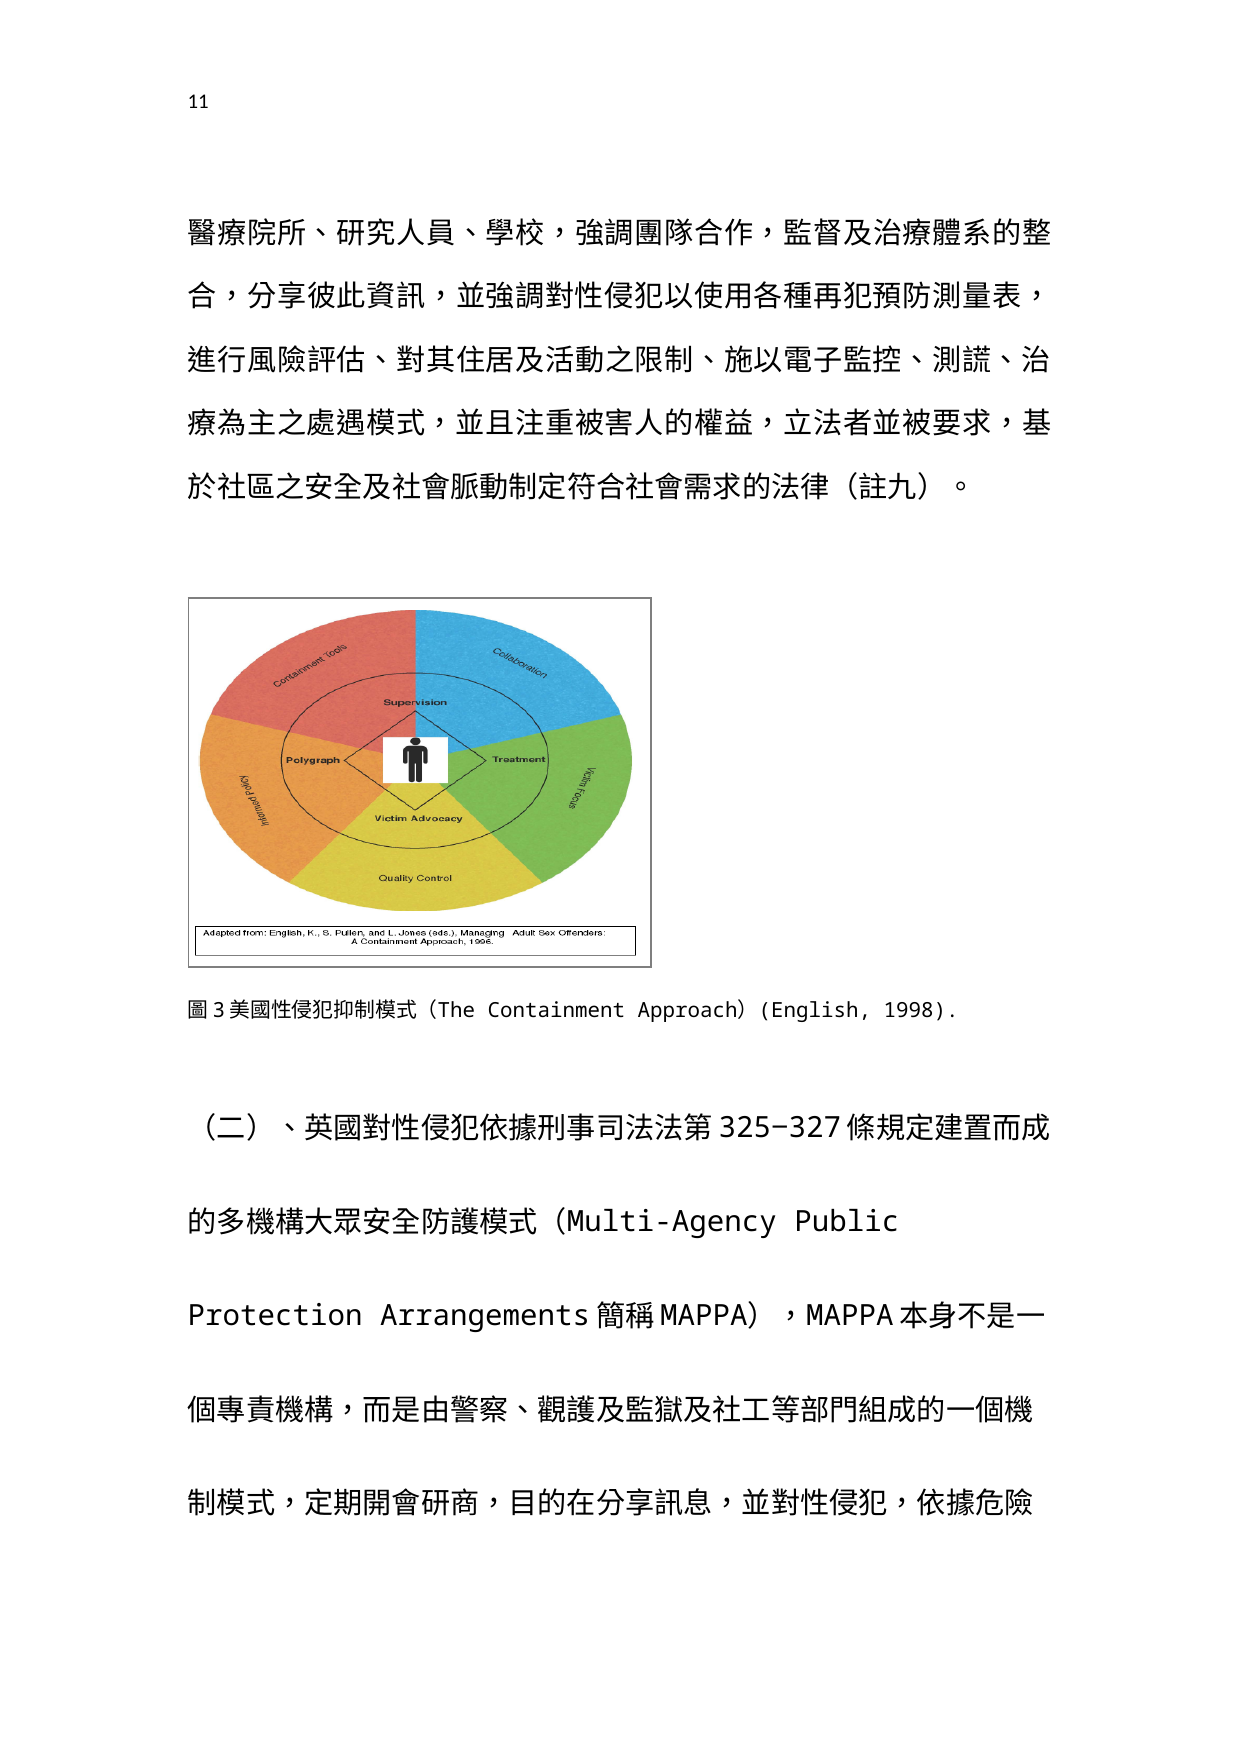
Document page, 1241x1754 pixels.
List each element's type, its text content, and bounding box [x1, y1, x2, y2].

text （二）、英國對性侵犯依據刑事司法法第325‒327條規定建置而成的多機構大眾安全防護模式（Multi-Agency Public Protection Arrangements簡稱MAPPA），MAPPA本身不是一個專責機構，而是由警察、觀護及監獄及社工等部門組成的一個機制模式，定期開會研商，目的在分享訊息，並對性侵犯，依據危險 [187, 1084, 1053, 1522]
text 圖3美國性侵犯抑制模式（The Containment Approach）(English, 1998). [187, 993, 1053, 1024]
text （一）、美國對性侵犯社區處遇，採取所謂抑制模式（Containment Model）為主的性侵害加害人社區處遇管理模式，主要理念乃是結合司法單位、心理治療師、警察、社會服務體系、醫療院所、研究人員、學校，強調團隊合作，監督及治療體系的整合，分享彼此資訊，並強調對性侵犯以使用各種再犯預防測量表，進行風險評估、對其住居及活動之限制、施以電子監控、測謊、治療為主之處遇模式，並且注重被害人的權益，立法者並被要求，基於社區之安全及社會脈動制定符合社會需求的法律（註九）。 [188, 209, 1053, 506]
